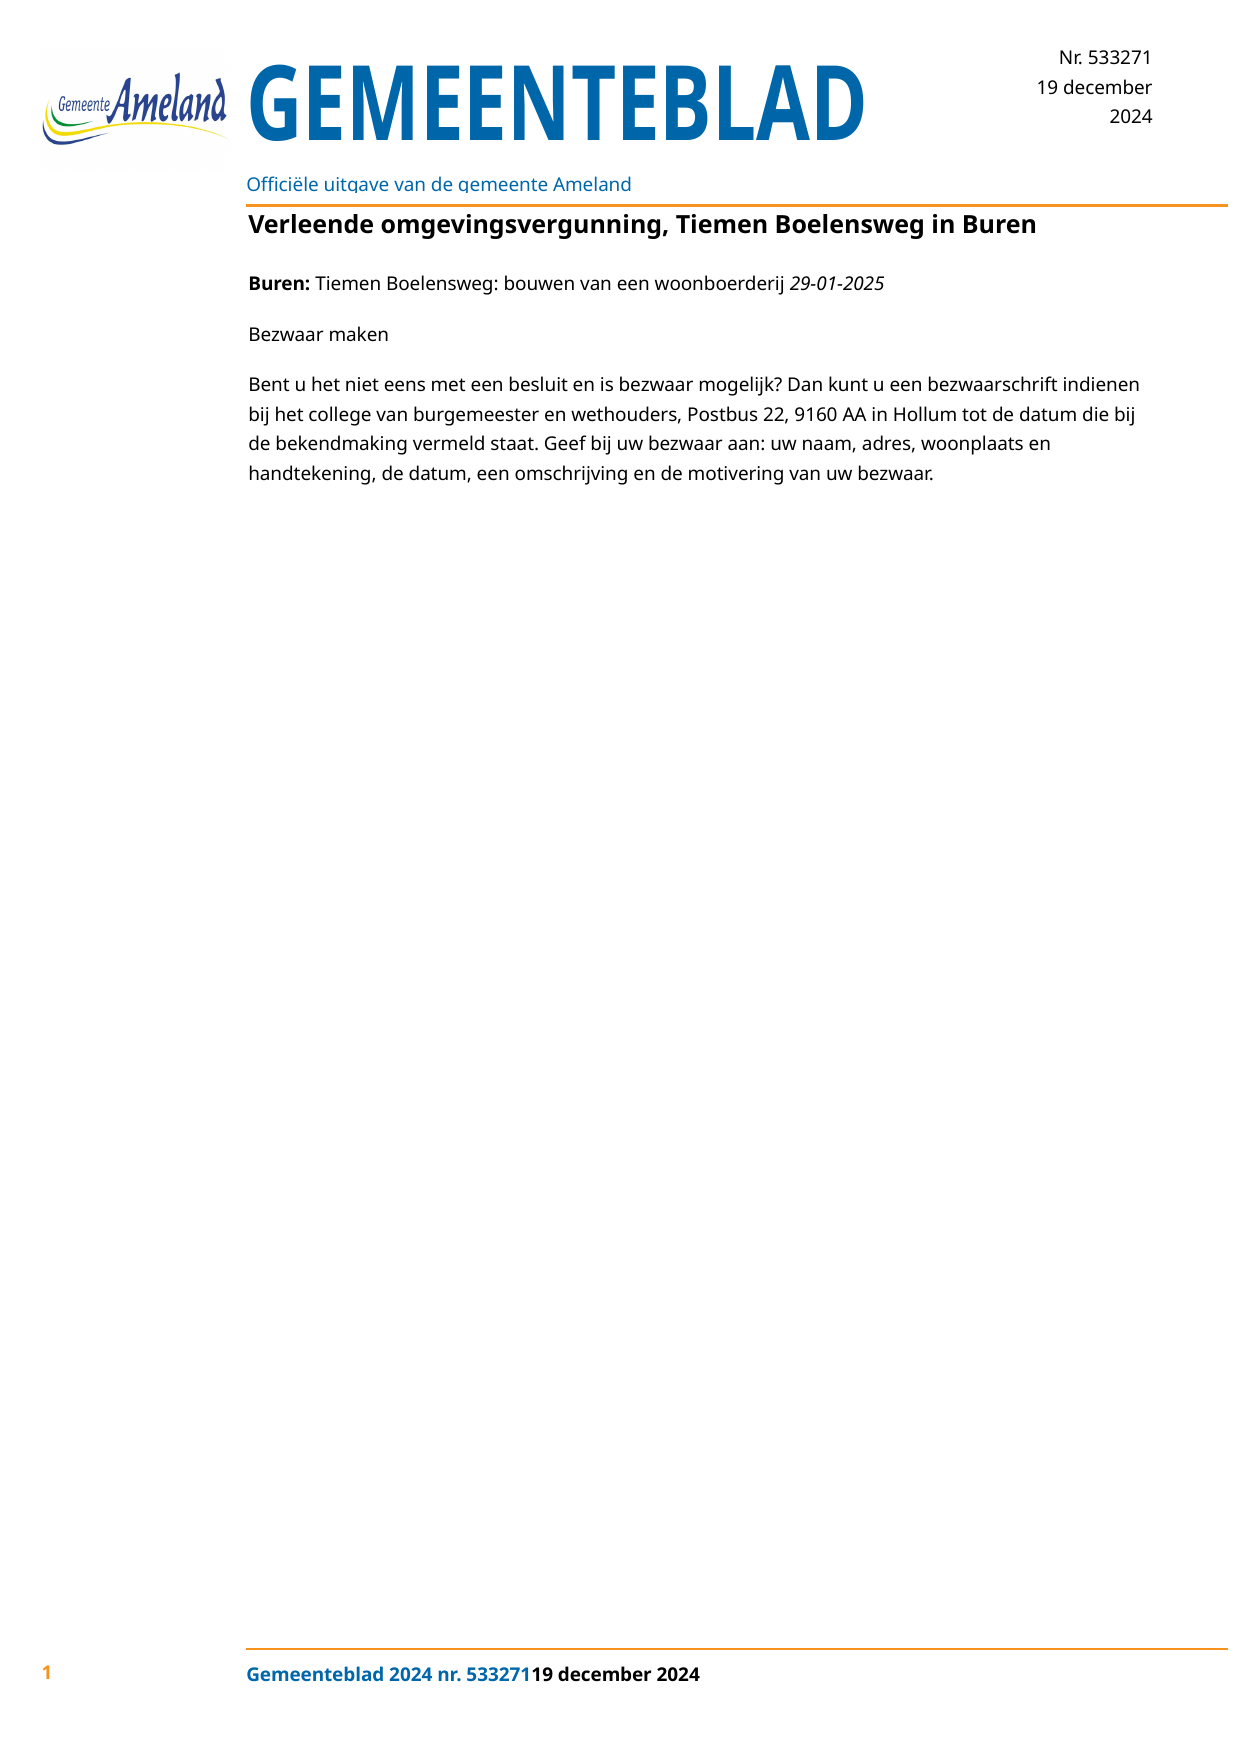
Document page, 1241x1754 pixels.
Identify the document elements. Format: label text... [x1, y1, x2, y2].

text Bezwaar maken [248, 321, 1152, 346]
text Bent u het niet eens met een besluit en is bezwaar mogelijk? Dan kunt u een bezwaarschrift indienen bij het college van burgemeester en wethouders, Postbus 22, 9160 AA in Hollum tot de datum die bij de bekendmaking vermeld staat. Geef bij uw bezwaar aan: uw naam, adres, woonplaats en handtekening, de datum, een omschrijving en de motivering van uw bezwaar. [248, 371, 1152, 486]
text Buren: Tiemen Boelensweg: bouwen van een woonboerderij 29-01-2025 [248, 270, 1152, 296]
picture [41, 47, 231, 172]
text Verleende omgevingsvergunning, Tiemen Boelensweg in Buren [248, 207, 1152, 241]
